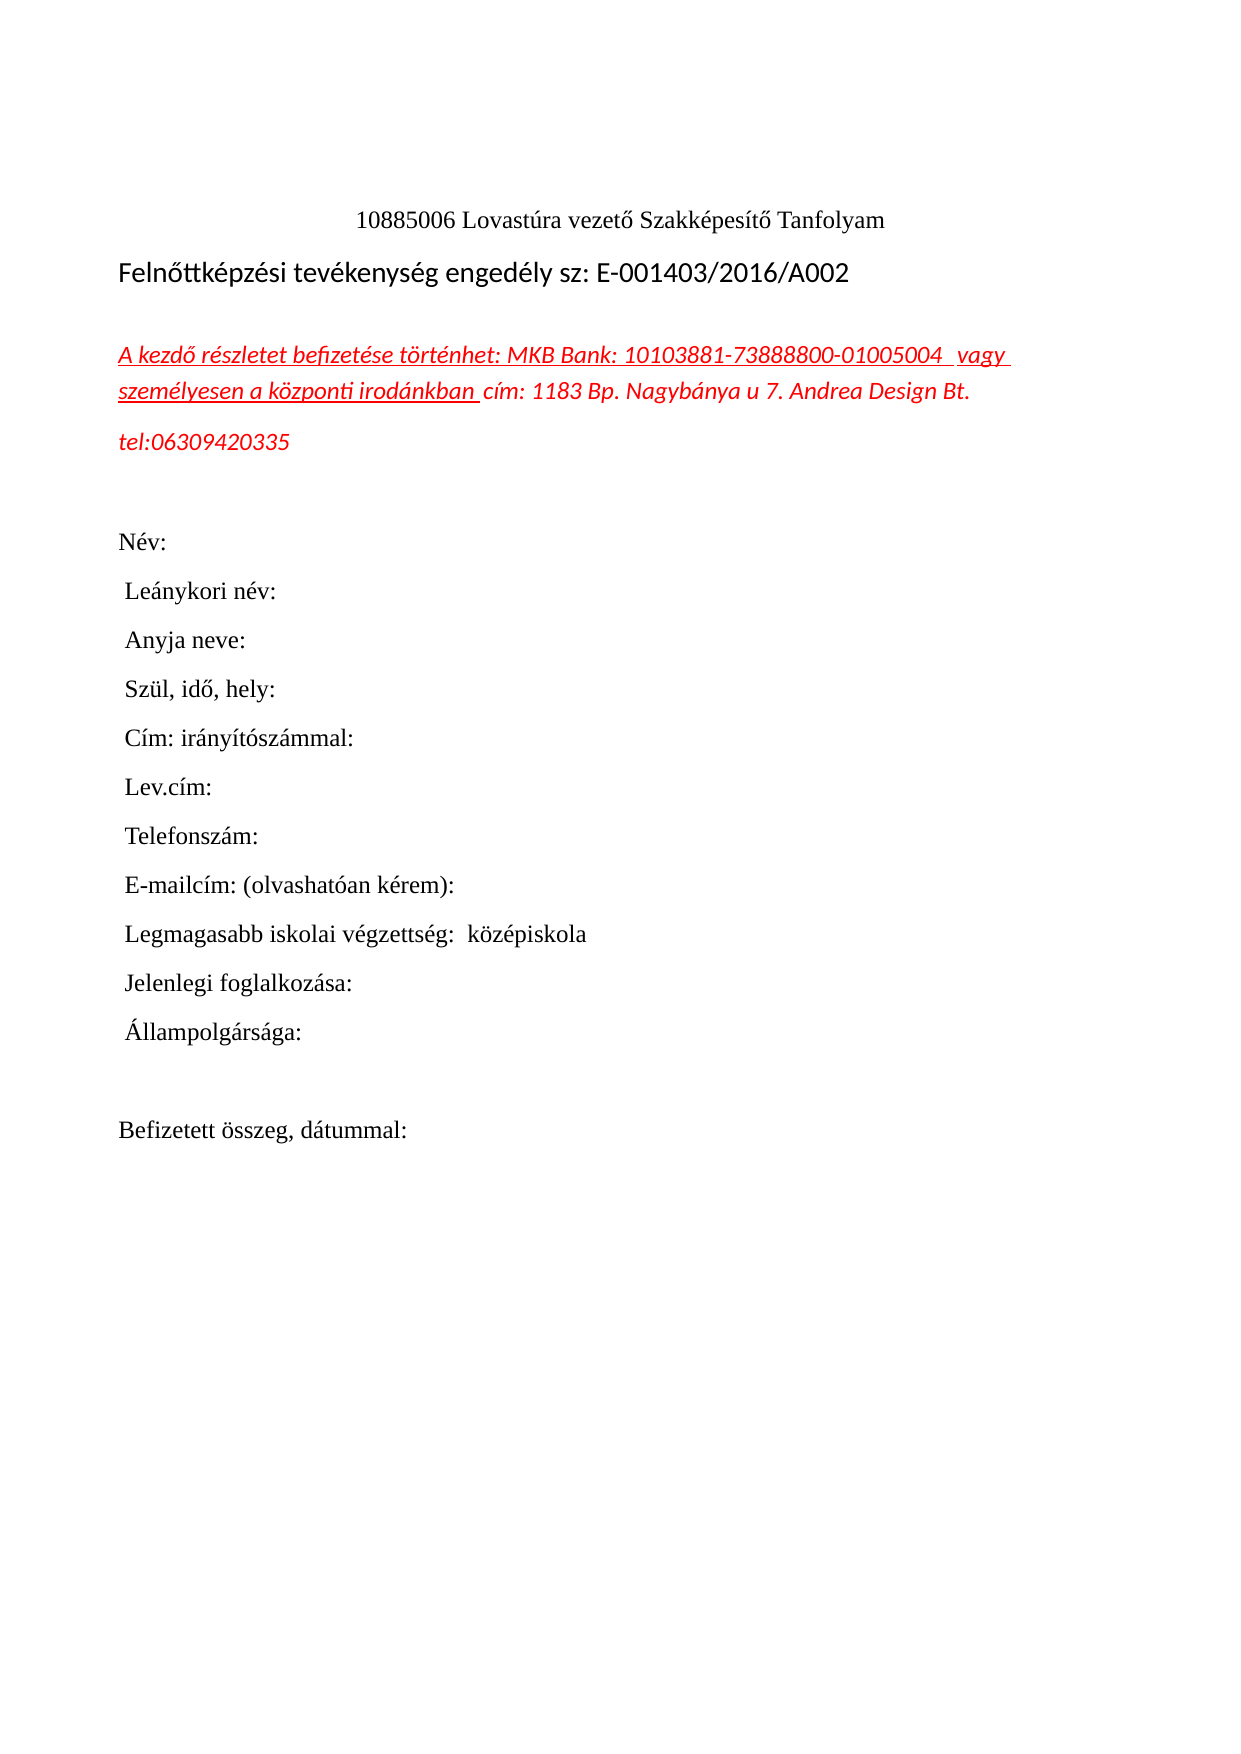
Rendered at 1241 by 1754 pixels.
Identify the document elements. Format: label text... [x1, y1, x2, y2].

text Anyja neve: [118, 625, 1122, 654]
table_header [121, 1165, 350, 1223]
text Leánykori név: [118, 576, 1122, 604]
table_header [350, 1165, 1119, 1223]
text 10885006 Lovastúra vezető Szakképesítő Tanfolyam [118, 205, 1122, 234]
text Szül, idő, hely: [118, 674, 1122, 703]
text Felnőttképzési tevékenység engedély sz: E-001403/2016/A002 [118, 254, 1122, 290]
table_cell [350, 1223, 1119, 1281]
text Lev.cím: [118, 772, 1122, 801]
text Név: [118, 527, 1122, 556]
text A kezdő részletet befizetése történhet: MKB Bank: 10103881-73888800-01005004 vagy személyesen a központi irodánkban cím: 1183 Bp. Nagybánya u 7. Andrea Design Bt. [118, 339, 1122, 406]
text Telefonszám: [118, 821, 1122, 850]
text Befizetett összeg, dátummal: [118, 1116, 1122, 1144]
table_cell [121, 1223, 350, 1281]
text E-mailcím: (olvashatóan kérem): [118, 870, 1122, 899]
text Állampolgársága: [118, 1017, 1122, 1046]
table_header [210, 147, 1119, 205]
table_header [121, 147, 210, 205]
text Jelenlegi foglalkozása: [118, 968, 1122, 997]
text tel:06309420335 [118, 427, 1122, 457]
text Cím: irányítószámmal: [118, 723, 1122, 752]
text Legmagasabb iskolai végzettség: középiskola [118, 919, 1122, 948]
